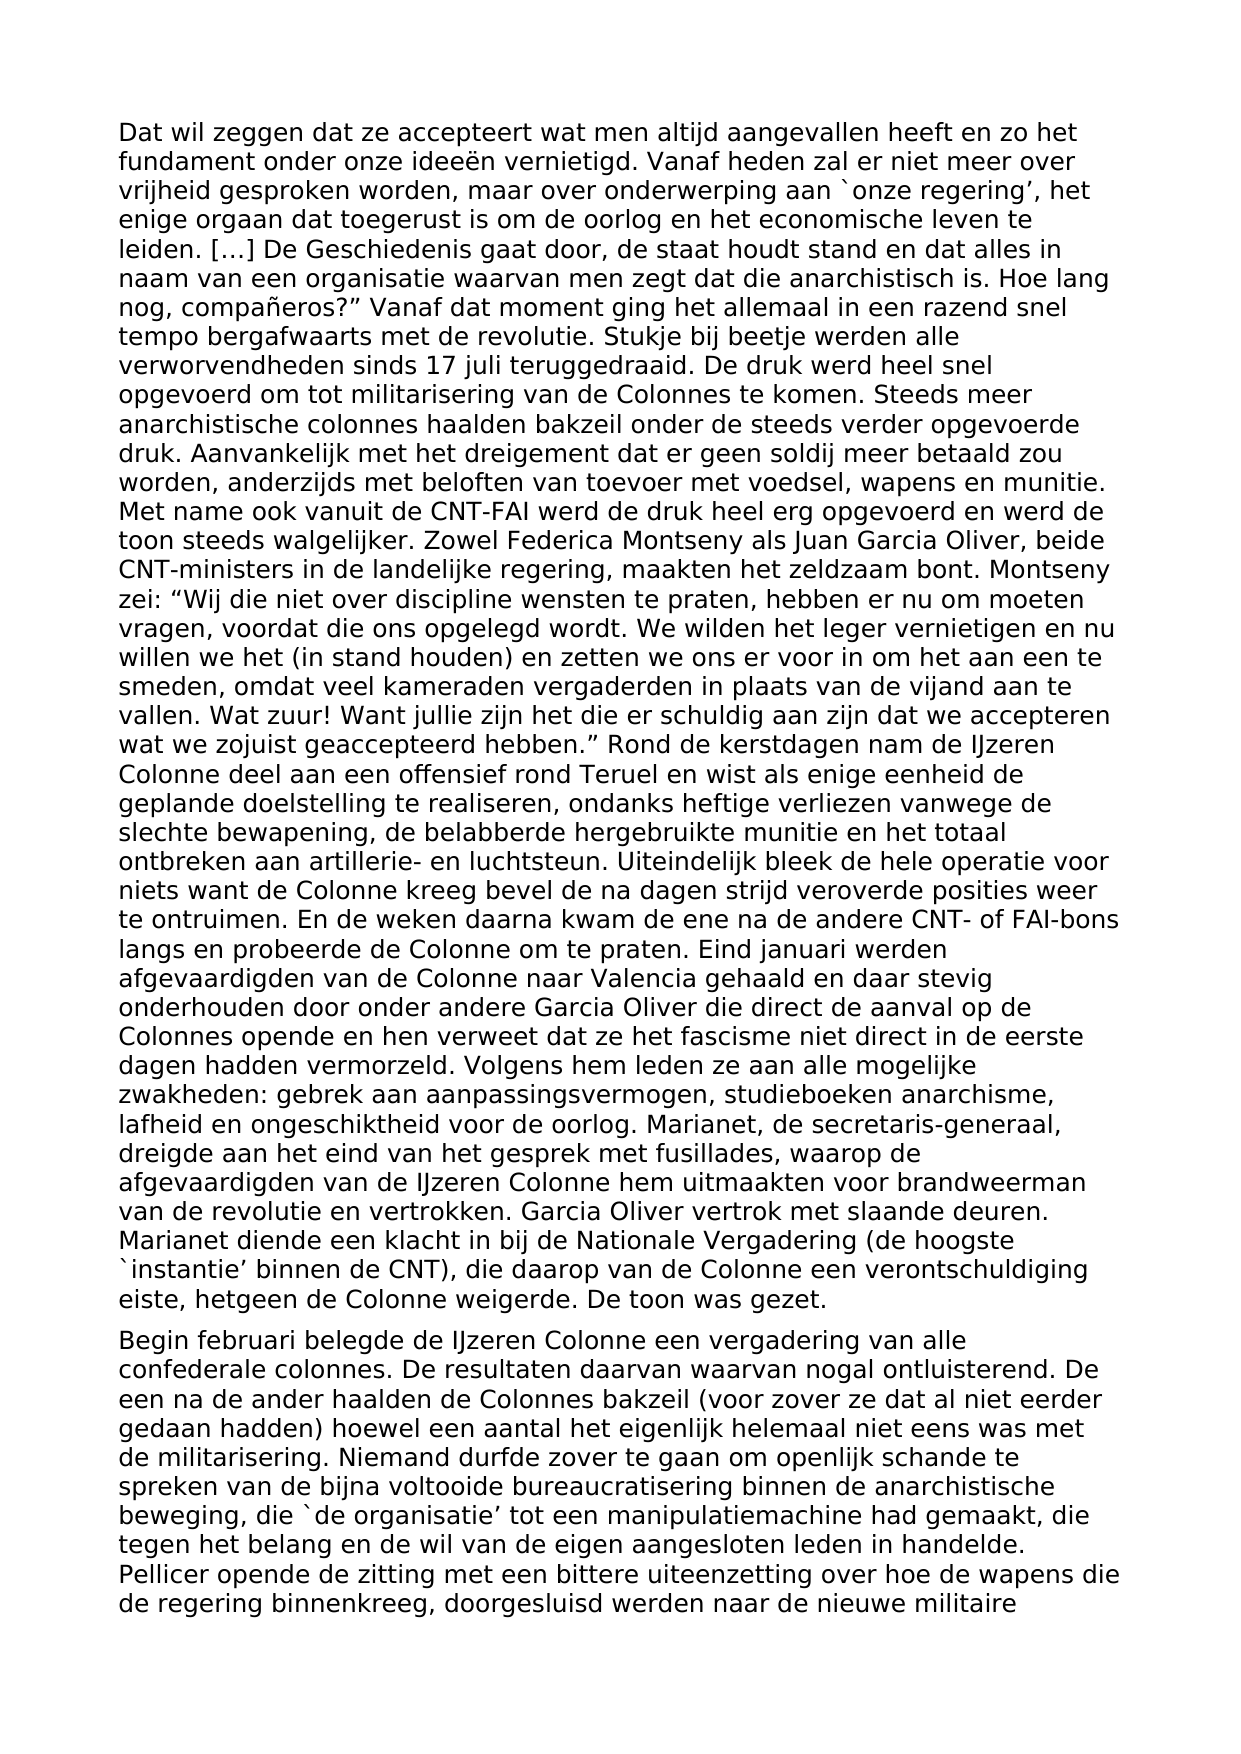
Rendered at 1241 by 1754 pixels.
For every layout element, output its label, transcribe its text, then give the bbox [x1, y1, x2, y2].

text Dat wil zeggen dat ze accepteert wat men altijd aangevallen heeft en zo het fundament onder onze ideeën vernietigd. Vanaf heden zal er niet meer over vrijheid gesproken worden, maar over onderwerping aan `onze regering’, het enige orgaan dat toegerust is om de oorlog en het economische leven te leiden. […] De Geschiedenis gaat door, de staat houdt stand en dat alles in naam van een organisatie waarvan men zegt dat die anarchistisch is. Hoe lang nog, compañeros?” Vanaf dat moment ging het allemaal in een razend snel tempo bergafwaarts met de revolutie. Stukje bij beetje werden alle verworvendheden sinds 17 juli teruggedraaid. De druk werd heel snel opgevoerd om tot militarisering van de Colonnes te komen. Steeds meer anarchistische colonnes haalden bakzeil onder de steeds verder opgevoerde druk. Aanvankelijk met het dreigement dat er geen soldij meer betaald zou worden, anderzijds met beloften van toevoer met voedsel, wapens en munitie. Met name ook vanuit de CNT-FAI werd de druk heel erg opgevoerd en werd de toon steeds walgelijker. Zowel Federica Montseny als Juan Garcia Oliver, beide CNT-ministers in de landelijke regering, maakten het zeldzaam bont. Montseny zei: “Wij die niet over discipline wensten te praten, hebben er nu om moeten vragen, voordat die ons opgelegd wordt. We wilden het leger vernietigen en nu willen we het (in stand houden) en zetten we ons er voor in om het aan een te smeden, omdat veel kameraden vergaderden in plaats van de vijand aan te vallen. Wat zuur! Want jullie zijn het die er schuldig aan zijn dat we accepteren wat we zojuist geaccepteerd hebben.” Rond de kerstdagen nam de IJzeren Colonne deel aan een offensief rond Teruel en wist als enige eenheid de geplande doelstelling te realiseren, ondanks heftige verliezen vanwege de slechte bewapening, de belabberde hergebruikte munitie en het totaal ontbreken aan artillerie- en luchtsteun. Uiteindelijk bleek de hele operatie voor niets want de Colonne kreeg bevel de na dagen strijd veroverde posities weer te ontruimen. En de weken daarna kwam de ene na de andere CNT- of FAI-bons langs en probeerde de Colonne om te praten. Eind januari werden afgevaardigden van de Colonne naar Valencia gehaald en daar stevig onderhouden door onder andere Garcia Oliver die direct de aanval op de Colonnes opende en hen verweet dat ze het fascisme niet direct in de eerste dagen hadden vermorzeld. Volgens hem leden ze aan alle mogelijke zwakheden: gebrek aan aanpassingsvermogen, studieboeken anarchisme, lafheid en ongeschiktheid voor de oorlog. Marianet, de secretaris-generaal, dreigde aan het eind van het gesprek met fusillades, waarop de afgevaardigden van de IJzeren Colonne hem uitmaakten voor brandweerman van de revolutie en vertrokken. Garcia Oliver vertrok met slaande deuren. Marianet diende een klacht in bij de Nationale Vergadering (de hoogste `instantie’ binnen de CNT), die daarop van de Colonne een verontschuldiging eiste, hetgeen de Colonne weigerde. De toon was gezet. [118, 118, 1122, 1314]
text Begin februari belegde de IJzeren Colonne een vergadering van alle confederale colonnes. De resultaten daarvan waarvan nogal ontluisterend. De een na de ander haalden de Colonnes bakzeil (voor zover ze dat al niet eerder gedaan hadden) hoewel een aantal het eigenlijk helemaal niet eens was met de militarisering. Niemand durfde zover te gaan om openlijk schande te spreken van de bijna voltooide bureaucratisering binnen de anarchistische beweging, die `de organisatie’ tot een manipulatiemachine had gemaakt, die tegen het belang en de wil van de eigen aangesloten leden in handelde. Pellicer opende de zitting met een bittere uiteenzetting over hoe de wapens die de regering binnenkreeg, doorgesluisd werden naar de nieuwe militaire [118, 1326, 1122, 1618]
